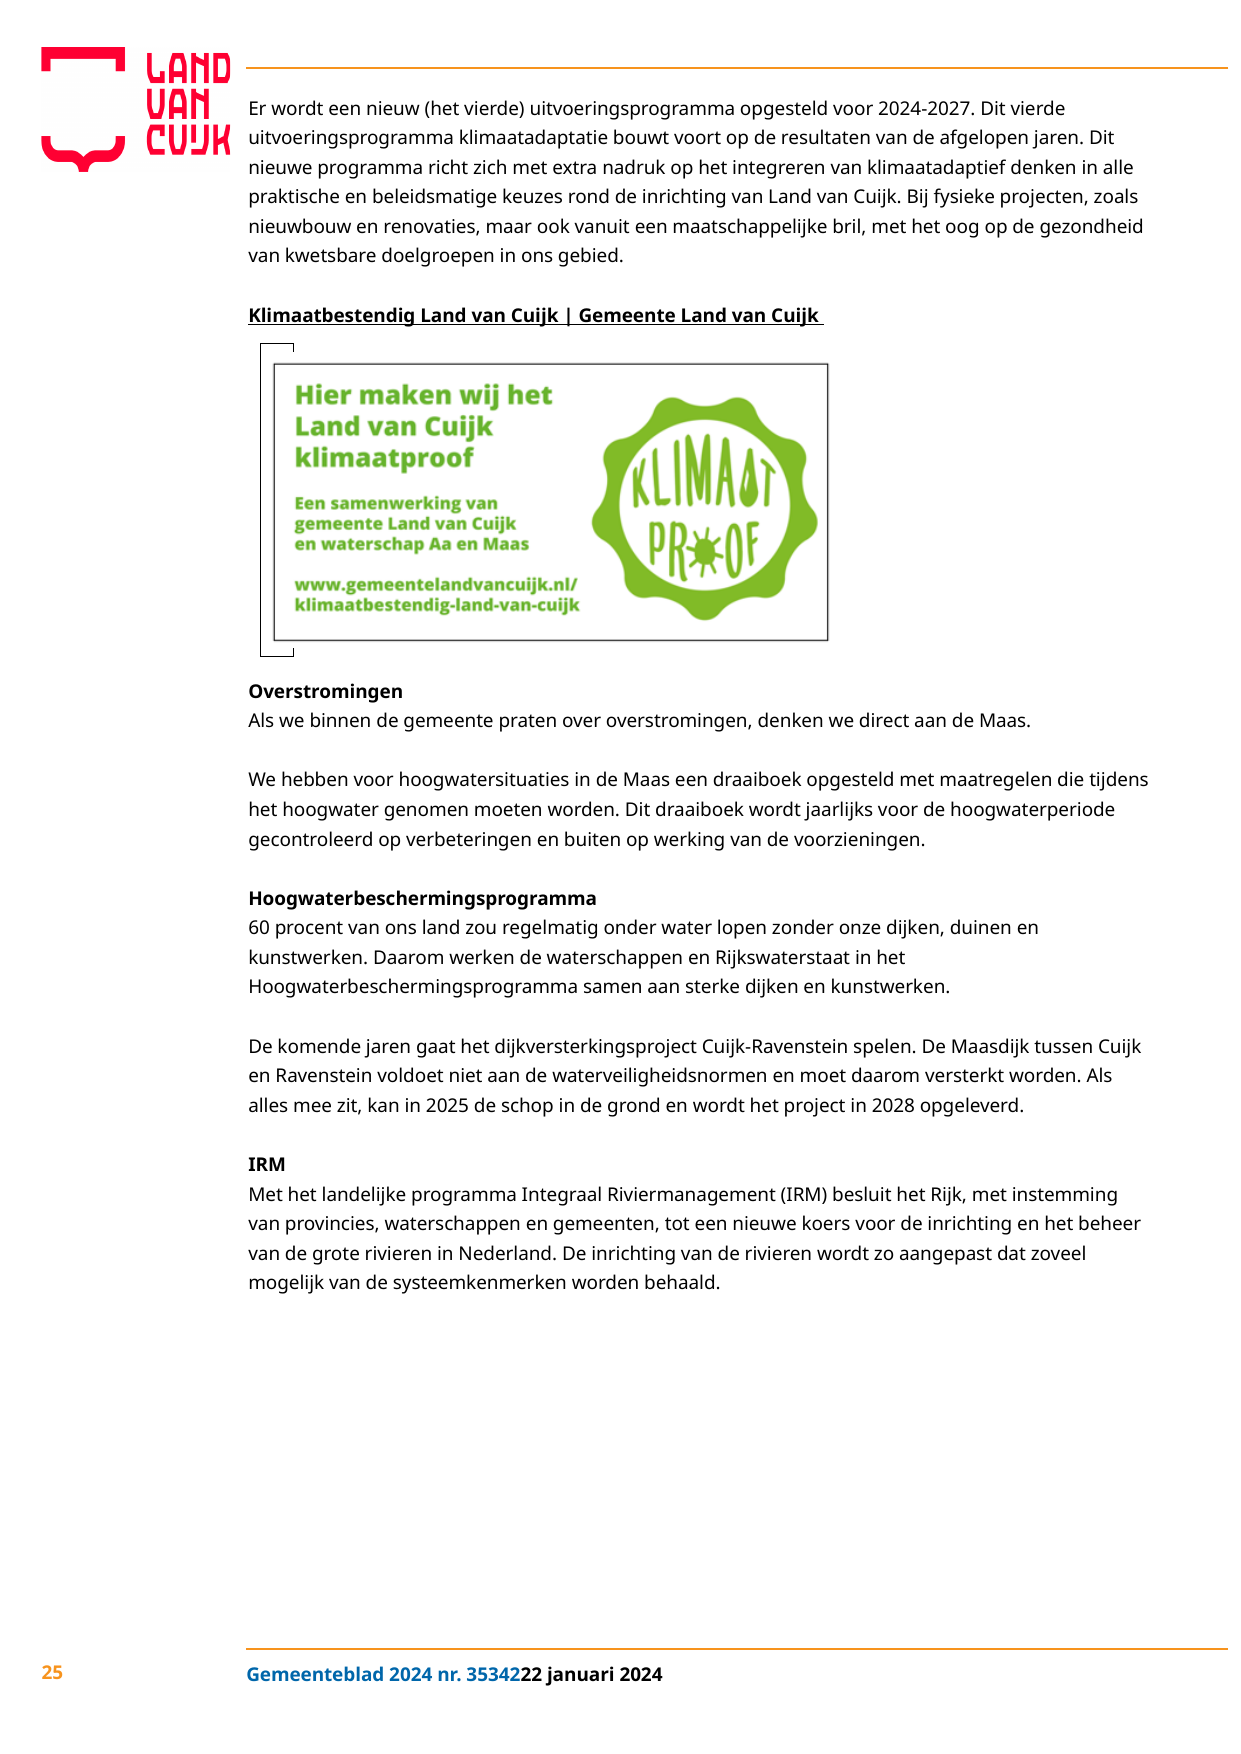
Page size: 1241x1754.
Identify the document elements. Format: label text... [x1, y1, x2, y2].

text Als we binnen de gemeente praten over overstromingen, denken we direct aan de Maas. [248, 707, 1152, 733]
text 60 procent van ons land zou regelmatig onder water lopen zonder onze dijken, duinen en kunstwerken. Daarom werken de waterschappen en Rijkswaterstaat in het Hoogwaterbeschermingsprogramma samen aan sterke dijken en kunstwerken. [248, 914, 1152, 999]
text We hebben voor hoogwatersituaties in de Maas een draaiboek opgesteld met maatregelen die tijdens het hoogwater genomen moeten worden. Dit draaiboek wordt jaarlijks voor de hoogwaterperiode gecontroleerd op verbeteringen en buiten op werking van de voorzieningen. [248, 767, 1152, 852]
text IRM [248, 1151, 1152, 1177]
text De komende jaren gaat het dijkversterkingsproject Cuijk-Ravenstein spelen. De Maasdijk tussen Cuijk en Ravenstein voldoet niet aan de waterveiligheidsnormen en moet daarom versterkt worden. Als alles mee zit, kan in 2025 de schop in de grond en wordt het project in 2028 opgeleverd. [248, 1033, 1152, 1118]
text Overstromingen [248, 678, 1152, 704]
text Hoogwaterbeschermingsprogramma [248, 885, 1152, 911]
picture [268, 352, 854, 648]
text Met het landelijke programma Integraal Riviermanagement (IRM) besluit het Rijk, met instemming van provincies, waterschappen en gemeenten, tot een nieuwe koers voor de inrichting en het beheer van de grote rivieren in Nederland. De inrichting van de rivieren wordt zo aangepast dat zoveel mogelijk van de systeemkenmerken worden behaald. [248, 1181, 1152, 1295]
text Er wordt een nieuw (het vierde) uitvoeringsprogramma opgesteld voor 2024-2027. Dit vierde uitvoeringsprogramma klimaatadaptatie bouwt voort op de resultaten van de afgelopen jaren. Dit nieuwe programma richt zich met extra nadruk op het integreren van klimaatadaptief denken in alle praktische en beleidsmatige keuzes rond de inrichting van Land van Cuijk. Bij fysieke projecten, zoals nieuwbouw en renovaties, maar ook vanuit een maatschappelijke bril, met het oog op de gezondheid van kwetsbare doelgroepen in ons gebied. [248, 95, 1152, 268]
picture [41, 47, 231, 172]
text Klimaatbestendig Land van Cuijk | Gemeente Land van Cuijk [248, 302, 1152, 328]
